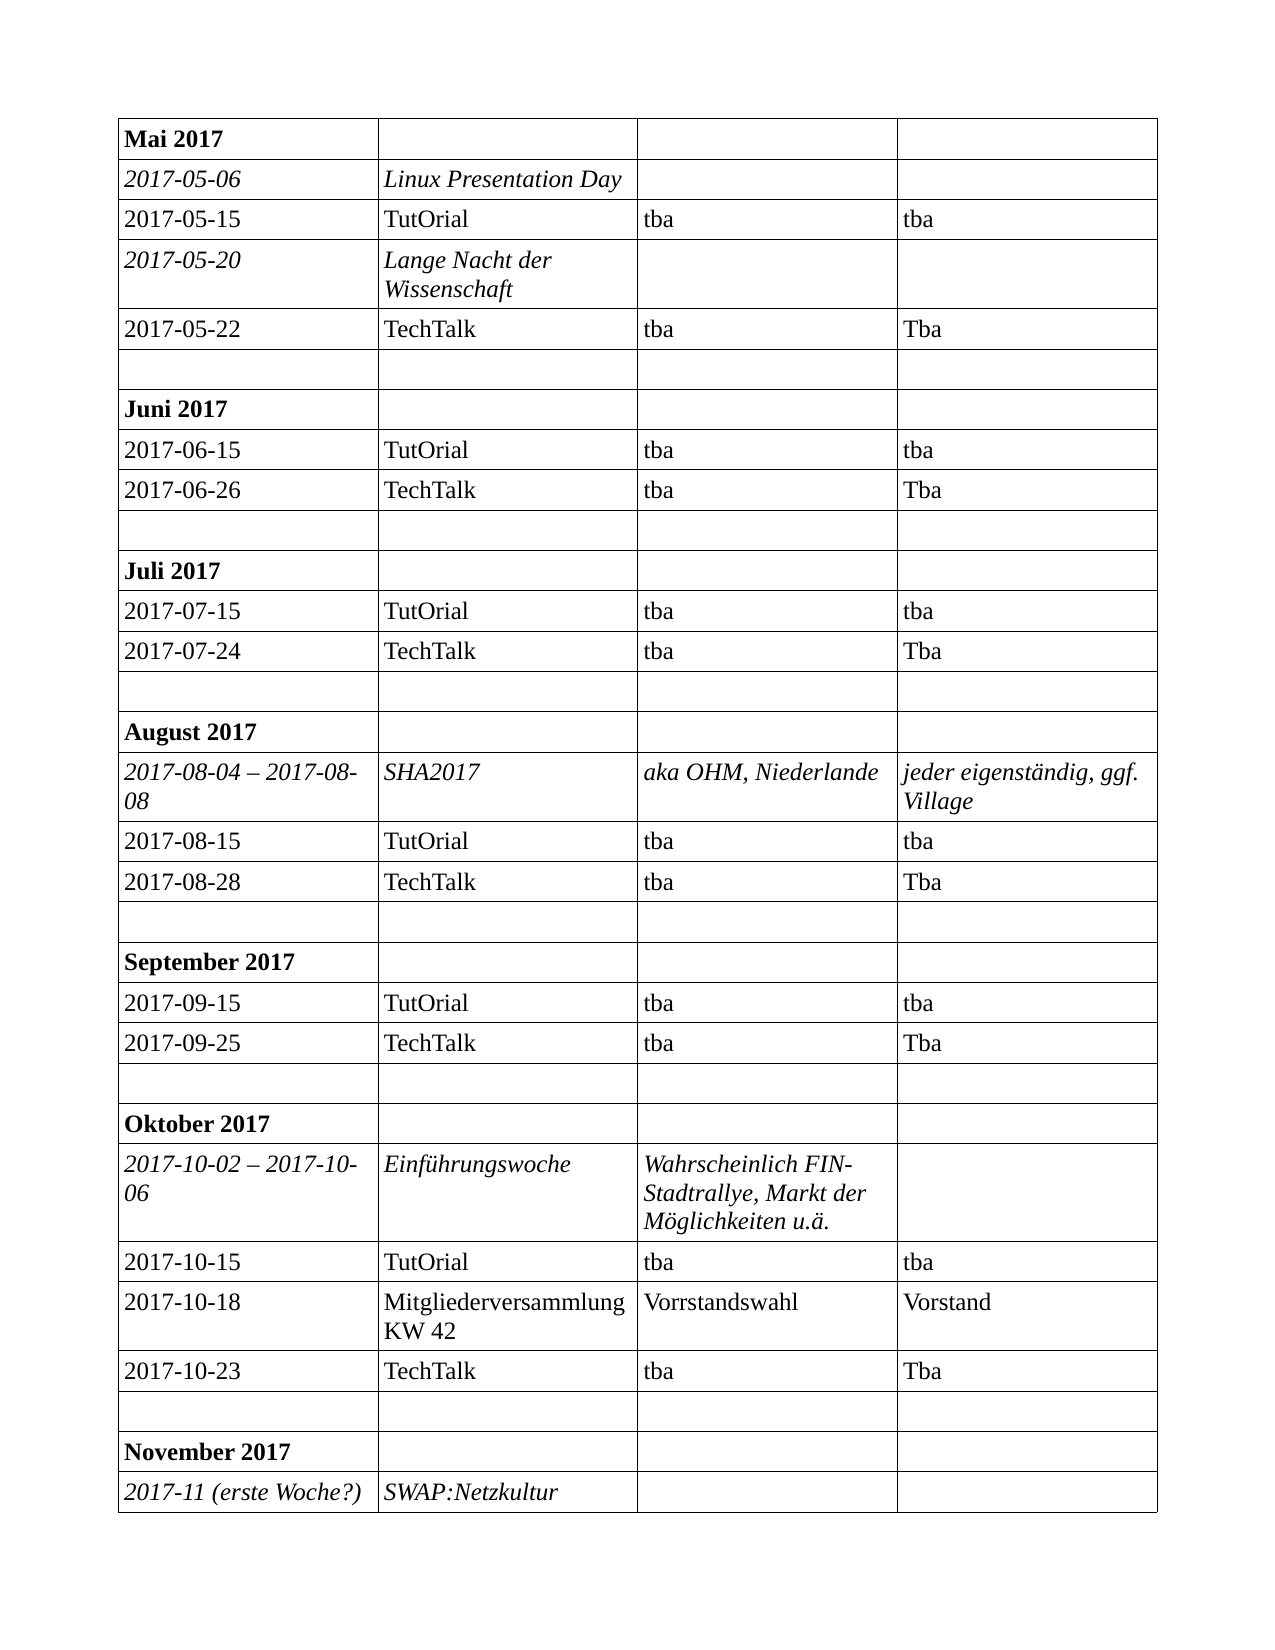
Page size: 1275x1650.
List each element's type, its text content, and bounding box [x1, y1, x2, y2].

table_cell Mai 2017 [119, 119, 378, 158]
table_cell [379, 902, 637, 942]
table_cell [898, 712, 1157, 752]
table_cell tba [638, 632, 897, 671]
table_cell [898, 511, 1157, 550]
table_cell [119, 902, 378, 942]
table_cell Vorstand [898, 1282, 1157, 1350]
table_cell 2017-05-06 [119, 160, 378, 199]
table_cell [379, 1432, 637, 1471]
table_cell SHA2017 [379, 753, 637, 821]
table_cell [638, 1064, 897, 1103]
table_cell Tba [898, 632, 1157, 671]
table_cell Wahrscheinlich FIN-Stadtrallye, Markt der Möglichkeiten u.ä. [638, 1144, 897, 1241]
table_cell [638, 390, 897, 429]
table_cell Tba [898, 1023, 1157, 1062]
table_cell Mitgliederversammlung KW 42 [379, 1282, 637, 1350]
table_cell 2017-07-24 [119, 632, 378, 671]
table_cell August 2017 [119, 712, 378, 752]
table_cell Juli 2017 [119, 551, 378, 590]
table_cell TechTalk [379, 470, 637, 510]
table_cell [898, 1432, 1157, 1471]
table_cell November 2017 [119, 1432, 378, 1471]
table_cell [638, 712, 897, 752]
table_cell 2017-07-15 [119, 591, 378, 631]
table_cell [898, 1104, 1157, 1143]
table_cell [379, 712, 637, 752]
table_cell [379, 551, 637, 590]
table_cell [898, 943, 1157, 982]
table_cell [898, 390, 1157, 429]
table_cell 2017-11 (erste Woche?) [119, 1472, 378, 1512]
table_cell [379, 1064, 637, 1103]
table_cell 2017-10-15 [119, 1242, 378, 1281]
table_cell [898, 1472, 1157, 1512]
table_cell jeder eigenständig, ggf. Village [898, 753, 1157, 821]
table_cell [898, 119, 1157, 158]
table_cell TutOrial [379, 983, 637, 1022]
table_cell September 2017 [119, 943, 378, 982]
table_cell [638, 160, 897, 199]
table_cell tba [638, 430, 897, 469]
table_cell 2017-09-25 [119, 1023, 378, 1062]
table_cell [379, 1392, 637, 1431]
table_cell Tba [898, 1351, 1157, 1391]
table_cell 2017-06-15 [119, 430, 378, 469]
table_cell TutOrial [379, 430, 637, 469]
table_cell [898, 1392, 1157, 1431]
table_cell Tba [898, 862, 1157, 901]
table_cell tba [898, 430, 1157, 469]
table_cell tba [638, 983, 897, 1022]
table_cell TutOrial [379, 822, 637, 861]
table_cell TutOrial [379, 1242, 637, 1281]
table_cell [898, 551, 1157, 590]
table_cell TutOrial [379, 200, 637, 239]
table_cell [898, 902, 1157, 942]
table_cell aka OHM, Niederlande [638, 753, 897, 821]
table_cell tba [638, 1351, 897, 1391]
table_cell [638, 1432, 897, 1471]
table_cell tba [898, 591, 1157, 631]
table_cell [638, 1104, 897, 1143]
table_cell Linux Presentation Day [379, 160, 637, 199]
table_cell Tba [898, 309, 1157, 348]
table_cell 2017-08-04 – 2017-08-08 [119, 753, 378, 821]
table_cell [379, 390, 637, 429]
table_cell [379, 672, 637, 711]
table_cell TechTalk [379, 309, 637, 348]
table_cell 2017-09-15 [119, 983, 378, 1022]
table_cell [379, 1104, 637, 1143]
table_cell tba [638, 309, 897, 348]
table_cell [638, 551, 897, 590]
table_cell TutOrial [379, 591, 637, 631]
table_cell tba [638, 1023, 897, 1062]
table_cell [638, 672, 897, 711]
table_cell [638, 902, 897, 942]
table_cell [379, 943, 637, 982]
table_cell TechTalk [379, 1351, 637, 1391]
table_cell [119, 511, 378, 550]
table_cell Lange Nacht der Wissenschaft [379, 240, 637, 308]
table_cell 2017-08-28 [119, 862, 378, 901]
table_cell [898, 1064, 1157, 1103]
table_cell 2017-08-15 [119, 822, 378, 861]
table_cell 2017-05-22 [119, 309, 378, 348]
table_cell 2017-05-20 [119, 240, 378, 308]
table_cell [119, 672, 378, 711]
table_cell [638, 511, 897, 550]
table_cell tba [898, 983, 1157, 1022]
table_cell [638, 119, 897, 158]
table_cell [638, 350, 897, 389]
table_cell 2017-10-23 [119, 1351, 378, 1391]
table_cell tba [898, 200, 1157, 239]
table_cell TechTalk [379, 1023, 637, 1062]
table_cell TechTalk [379, 632, 637, 671]
table_cell [638, 240, 897, 308]
table_cell [898, 160, 1157, 199]
table_cell [379, 511, 637, 550]
table_cell [119, 1392, 378, 1431]
table_cell [119, 350, 378, 389]
table_cell [638, 943, 897, 982]
table_cell [379, 119, 637, 158]
table_cell tba [638, 822, 897, 861]
table_cell tba [638, 470, 897, 510]
table_cell tba [898, 1242, 1157, 1281]
table_cell Tba [898, 470, 1157, 510]
table_cell 2017-10-02 – 2017-10-06 [119, 1144, 378, 1241]
table_cell Einführungswoche [379, 1144, 637, 1241]
table_cell [898, 672, 1157, 711]
table_cell [638, 1472, 897, 1512]
table_cell [379, 350, 637, 389]
table_cell Juni 2017 [119, 390, 378, 429]
table_cell [638, 1392, 897, 1431]
table_cell tba [638, 591, 897, 631]
table_cell tba [638, 1242, 897, 1281]
table_cell SWAP:Netzkultur [379, 1472, 637, 1512]
table_cell Vorrstandswahl [638, 1282, 897, 1350]
table_cell tba [638, 862, 897, 901]
table_cell [898, 350, 1157, 389]
table_cell [119, 1064, 378, 1103]
table_cell 2017-06-26 [119, 470, 378, 510]
table_cell [898, 1144, 1157, 1241]
table_cell TechTalk [379, 862, 637, 901]
table_cell Oktober 2017 [119, 1104, 378, 1143]
table_cell 2017-05-15 [119, 200, 378, 239]
table_cell 2017-10-18 [119, 1282, 378, 1350]
table_cell tba [898, 822, 1157, 861]
table_cell [898, 240, 1157, 308]
table_cell tba [638, 200, 897, 239]
